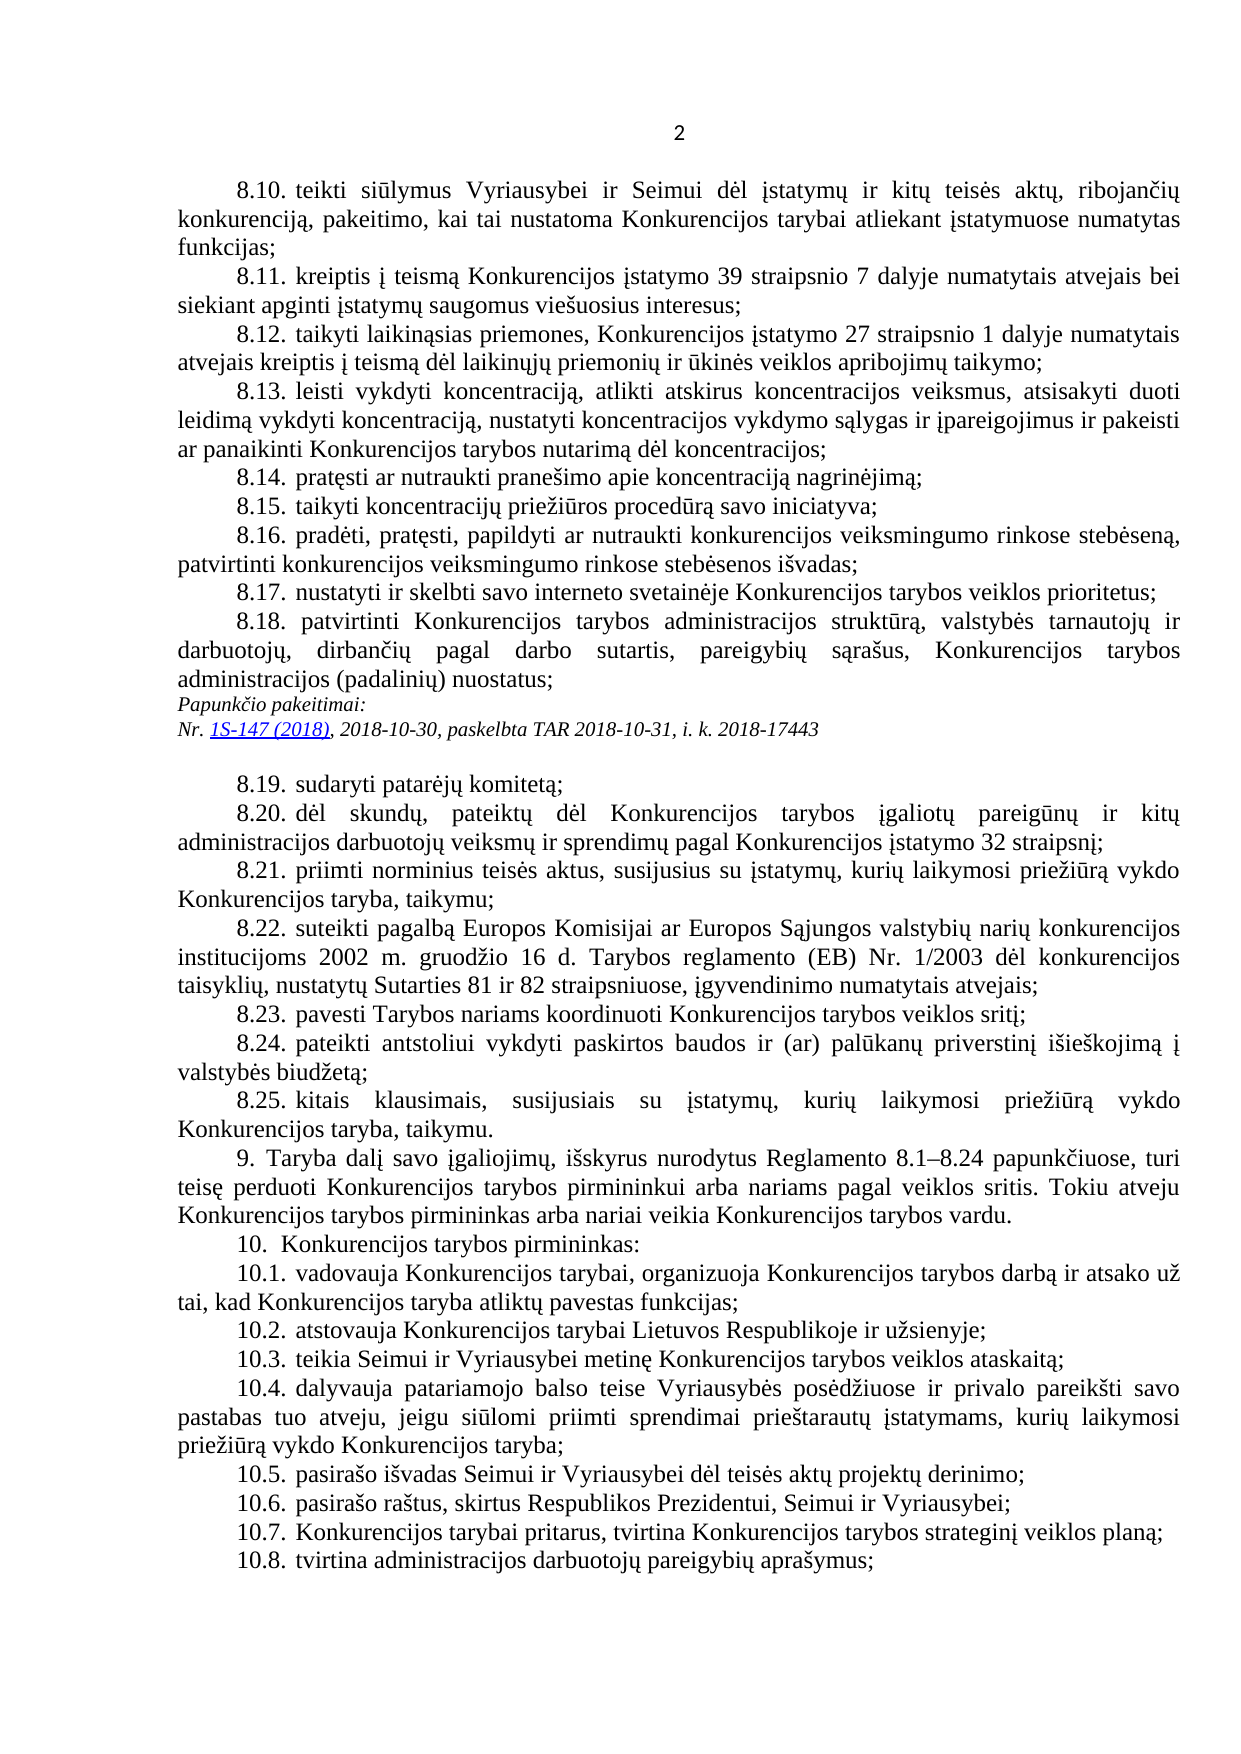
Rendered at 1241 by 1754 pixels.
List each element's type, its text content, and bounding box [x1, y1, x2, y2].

text 8.14. pratęsti ar nutraukti pranešimo apie koncentraciją nagrinėjimą; [177, 462, 1181, 491]
text 8.24. pateikti antstoliui vykdyti paskirtos baudos ir (ar) palūkanų priverstinį išieškojimą į valstybės biudžetą; [177, 1028, 1181, 1086]
text 9. Taryba dalį savo įgaliojimų, išskyrus nurodytus Reglamento 8.1–8.24 papunkčiuose, turi teisę perduoti Konkurencijos tarybos pirmininkui arba nariams pagal veiklos sritis. Tokiu atveju Konkurencijos tarybos pirmininkas arba nariai veikia Konkurencijos tarybos vardu. [177, 1143, 1181, 1229]
text 10.3. teikia Seimui ir Vyriausybei metinę Konkurencijos tarybos veiklos ataskaitą; [177, 1344, 1181, 1373]
text 10.6. pasirašo raštus, skirtus Respublikos Prezidentui, Seimui ir Vyriausybei; [177, 1488, 1181, 1517]
text 10.7. Konkurencijos tarybai pritarus, tvirtina Konkurencijos tarybos strateginį veiklos planą; [177, 1517, 1181, 1546]
text 8.17. nustatyti ir skelbti savo interneto svetainėje Konkurencijos tarybos veiklos prioritetus; [177, 577, 1181, 606]
text 8.25. kitais klausimais, susijusiais su įstatymų, kurių laikymosi priežiūrą vykdo Konkurencijos taryba, taikymu. [177, 1086, 1181, 1143]
text 10.8. tvirtina administracijos darbuotojų pareigybių aprašymus; [177, 1546, 1181, 1574]
text 8.19. sudaryti patarėjų komitetą; [177, 769, 1181, 798]
text 10.2. atstovauja Konkurencijos tarybai Lietuvos Respublikoje ir užsienyje; [177, 1316, 1181, 1344]
text 8.13. leisti vykdyti koncentraciją, atlikti atskirus koncentracijos veiksmus, atsisakyti duoti leidimą vykdyti koncentraciją, nustatyti koncentracijos vykdymo sąlygas ir įpareigojimus ir pakeisti ar panaikinti Konkurencijos tarybos nutarimą dėl koncentracijos; [177, 376, 1181, 462]
text 8.21. priimti norminius teisės aktus, susijusius su įstatymų, kurių laikymosi priežiūrą vykdo Konkurencijos taryba, taikymu; [177, 856, 1181, 913]
text 8.12. taikyti laikinąsias priemones, Konkurencijos įstatymo 27 straipsnio 1 dalyje numatytais atvejais kreiptis į teismą dėl laikinųjų priemonių ir ūkinės veiklos apribojimų taikymo; [177, 319, 1181, 376]
text 8.10. teikti siūlymus Vyriausybei ir Seimui dėl įstatymų ir kitų teisės aktų, ribojančių konkurenciją, pakeitimo, kai tai nustatoma Konkurencijos tarybai atliekant įstatymuose numatytas funkcijas; [177, 175, 1181, 261]
text 8.11. kreiptis į teismą Konkurencijos įstatymo 39 straipsnio 7 dalyje numatytais atvejais bei siekiant apginti įstatymų saugomus viešuosius interesus; [177, 261, 1181, 319]
text Papunkčio pakeitimai: [177, 692, 1181, 716]
text 10.5. pasirašo išvadas Seimui ir Vyriausybei dėl teisės aktų projektų derinimo; [177, 1459, 1181, 1488]
text 10. Konkurencijos tarybos pirmininkas: [177, 1229, 1181, 1258]
text 8.16. pradėti, pratęsti, papildyti ar nutraukti konkurencijos veiksmingumo rinkose stebėseną, patvirtinti konkurencijos veiksmingumo rinkose stebėsenos išvadas; [177, 520, 1181, 577]
text Nr. 1S-147 (2018), 2018-10-30, paskelbta TAR 2018-10-31, i. k. 2018-17443 [177, 716, 1181, 741]
text 8.20. dėl skundų, pateiktų dėl Konkurencijos tarybos įgaliotų pareigūnų ir kitų administracijos darbuotojų veiksmų ir sprendimų pagal Konkurencijos įstatymo 32 straipsnį; [177, 798, 1181, 856]
text 8.15. taikyti koncentracijų priežiūros procedūrą savo iniciatyva; [177, 491, 1181, 520]
text 8.18. patvirtinti Konkurencijos tarybos administracijos struktūrą, valstybės tarnautojų ir darbuotojų, dirbančių pagal darbo sutartis, pareigybių sąrašus, Konkurencijos tarybos administracijos (padalinių) nuostatus; [177, 606, 1181, 692]
text 10.1. vadovauja Konkurencijos tarybai, organizuoja Konkurencijos tarybos darbą ir atsako už tai, kad Konkurencijos taryba atliktų pavestas funkcijas; [177, 1258, 1181, 1316]
text 8.23. pavesti Tarybos nariams koordinuoti Konkurencijos tarybos veiklos sritį; [177, 999, 1181, 1028]
text 10.4. dalyvauja patariamojo balso teise Vyriausybės posėdžiuose ir privalo pareikšti savo pastabas tuo atveju, jeigu siūlomi priimti sprendimai prieštarautų įstatymams, kurių laikymosi priežiūrą vykdo Konkurencijos taryba; [177, 1373, 1181, 1459]
text 8.22. suteikti pagalbą Europos Komisijai ar Europos Sąjungos valstybių narių konkurencijos institucijoms 2002 m. gruodžio 16 d. Tarybos reglamento (EB) Nr. 1/2003 dėl konkurencijos taisyklių, nustatytų Sutarties 81 ir 82 straipsniuose, įgyvendinimo numatytais atvejais; [177, 913, 1181, 999]
